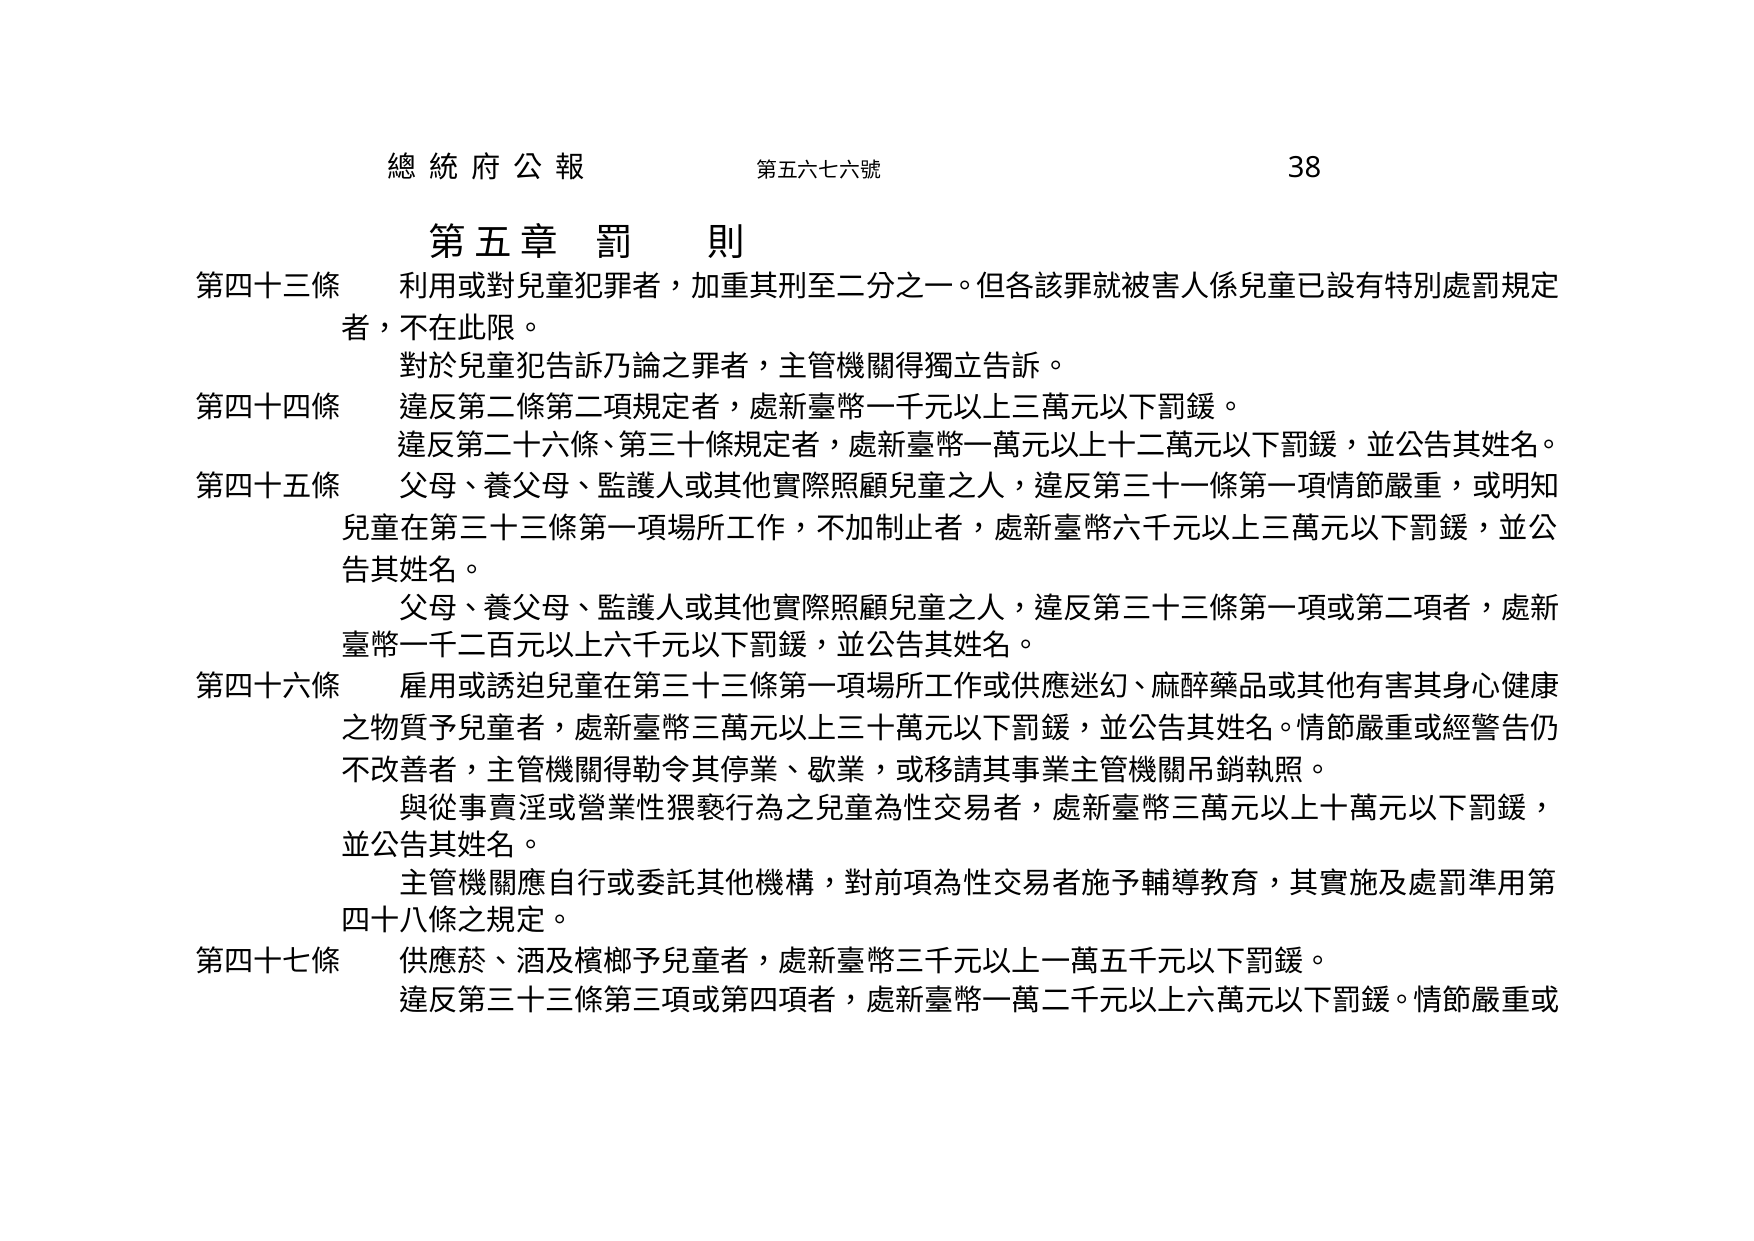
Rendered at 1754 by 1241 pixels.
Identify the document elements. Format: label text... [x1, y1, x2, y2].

text 父母、養父母、監護人或其他實際照顧兒童之人，違反第三十三條第一項或第二項者，處新臺幣一千二百元以上六千元以下罰鍰，並公告其姓名。 [341, 588, 1559, 663]
text 違反第三十三條第三項或第四項者，處新臺幣一萬二千元以上六萬元以下罰鍰。情節嚴重或 [341, 980, 1559, 1017]
text 違反第二十六條、第三十條規定者，處新臺幣一萬元以上十二萬元以下罰鍰，並公告其姓名。 [341, 426, 1559, 463]
text 第四十七條 供應菸、酒及檳榔予兒童者，處新臺幣三千元以上一萬五千元以下罰鍰。 [195, 938, 1559, 980]
text 第四十四條 違反第二條第二項規定者，處新臺幣一千元以上三萬元以下罰鍰。 [195, 384, 1559, 426]
text 與從事賣淫或營業性猥褻行為之兒童為性交易者，處新臺幣三萬元以上十萬元以下罰鍰，並公告其姓名。 [341, 788, 1559, 863]
text 第四十三條 利用或對兒童犯罪者，加重其刑至二分之一。但各該罪就被害人係兒童已設有特別處罰規定者，不在此限。 [195, 263, 1559, 347]
text 對於兒童犯告訴乃論之罪者，主管機關得獨立告訴。 [341, 347, 1559, 384]
text 第四十五條 父母、養父母、監護人或其他實際照顧兒童之人，違反第三十一條第一項情節嚴重，或明知兒童在第三十三條第一項場所工作，不加制止者，處新臺幣六千元以上三萬元以下罰鍰，並公告其姓名。 [195, 463, 1559, 588]
text 第四十六條 雇用或誘迫兒童在第三十三條第一項場所工作或供應迷幻、麻醉藥品或其他有害其身心健康之物質予兒童者，處新臺幣三萬元以上三十萬元以下罰鍰，並公告其姓名。情節嚴重或經警告仍不改善者，主管機關得勒令其停業、歇業，或移請其事業主管機關吊銷執照。 [195, 663, 1559, 788]
text 主管機關應自行或委託其他機構，對前項為性交易者施予輔導教育，其實施及處罰準用第四十八條之規定。 [341, 863, 1559, 938]
text 第 五 章 罰 則 [428, 222, 1559, 263]
